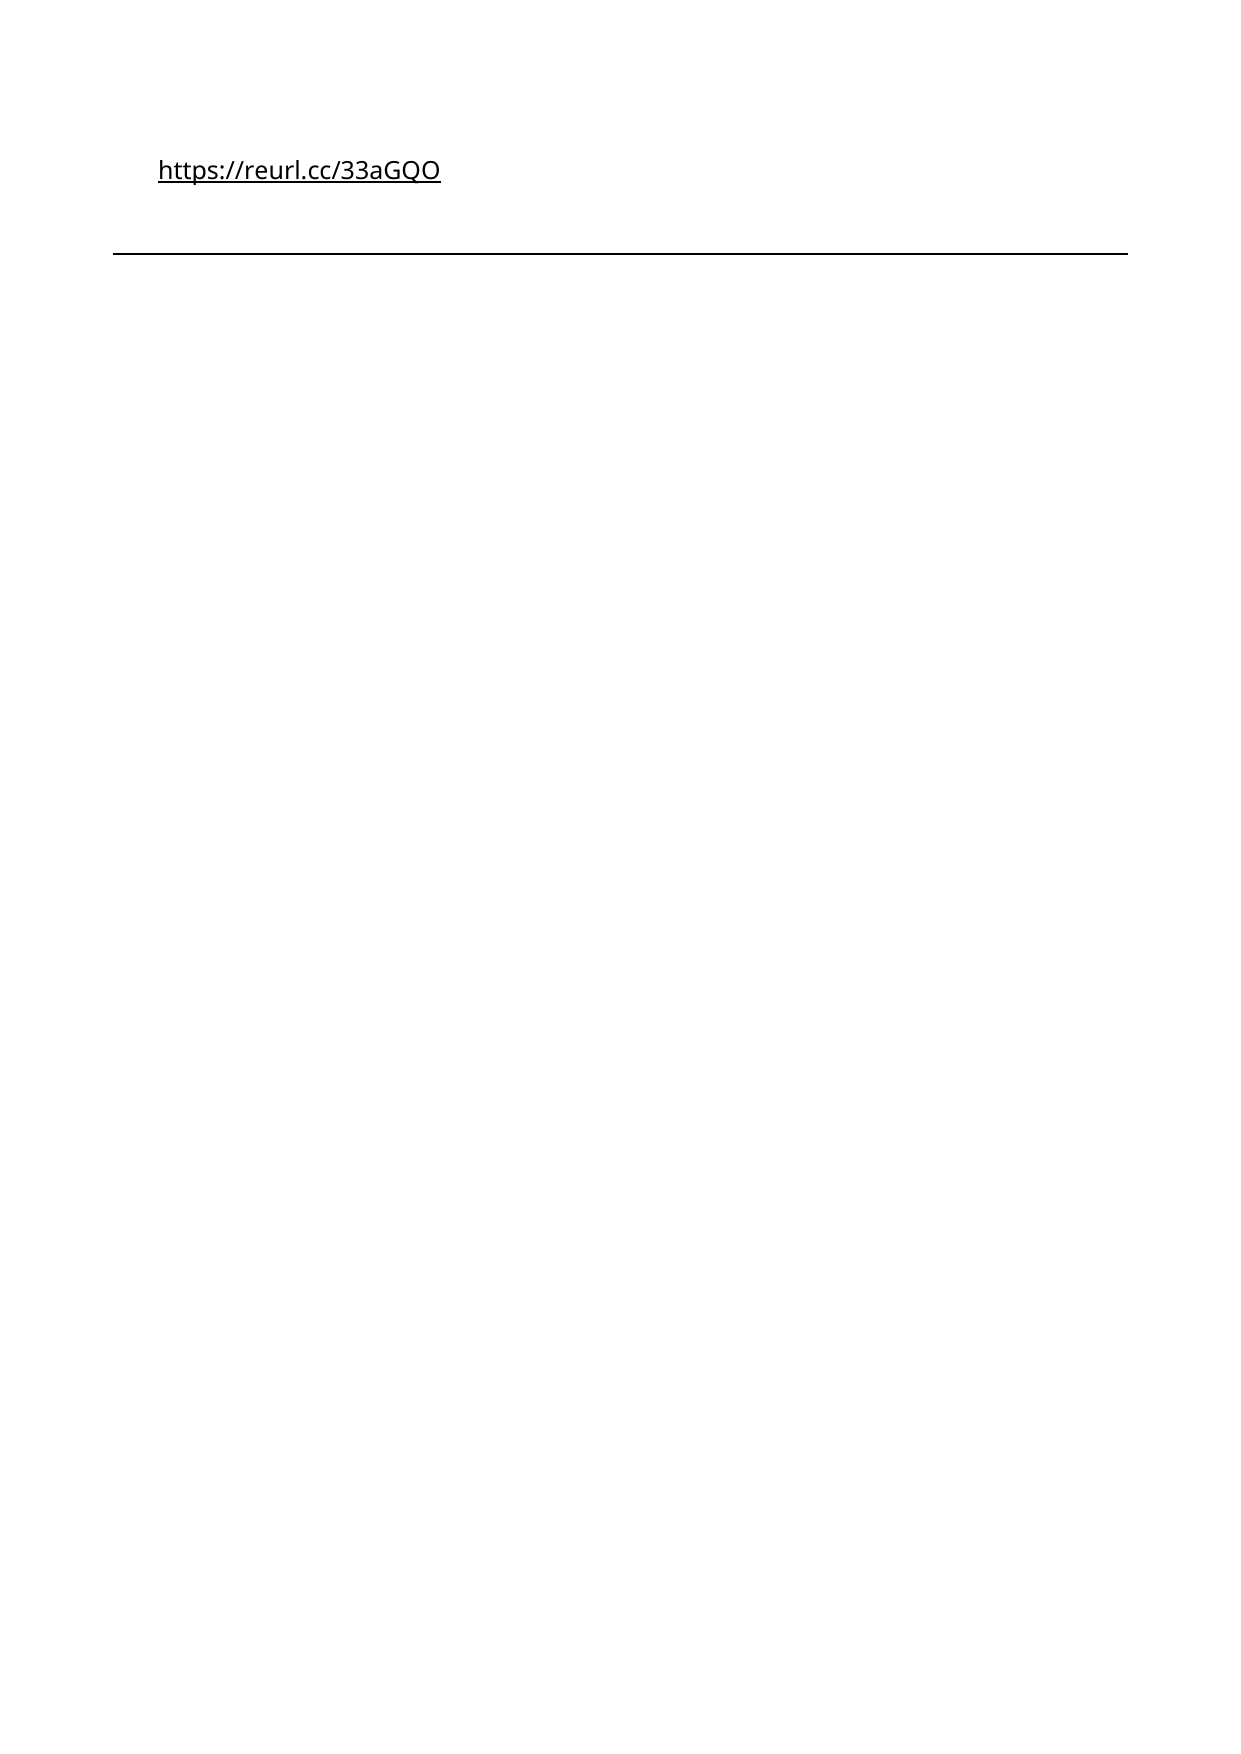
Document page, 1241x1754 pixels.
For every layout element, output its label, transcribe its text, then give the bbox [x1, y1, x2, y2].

text https://reurl.cc/33aGQO [112, 152, 1128, 186]
